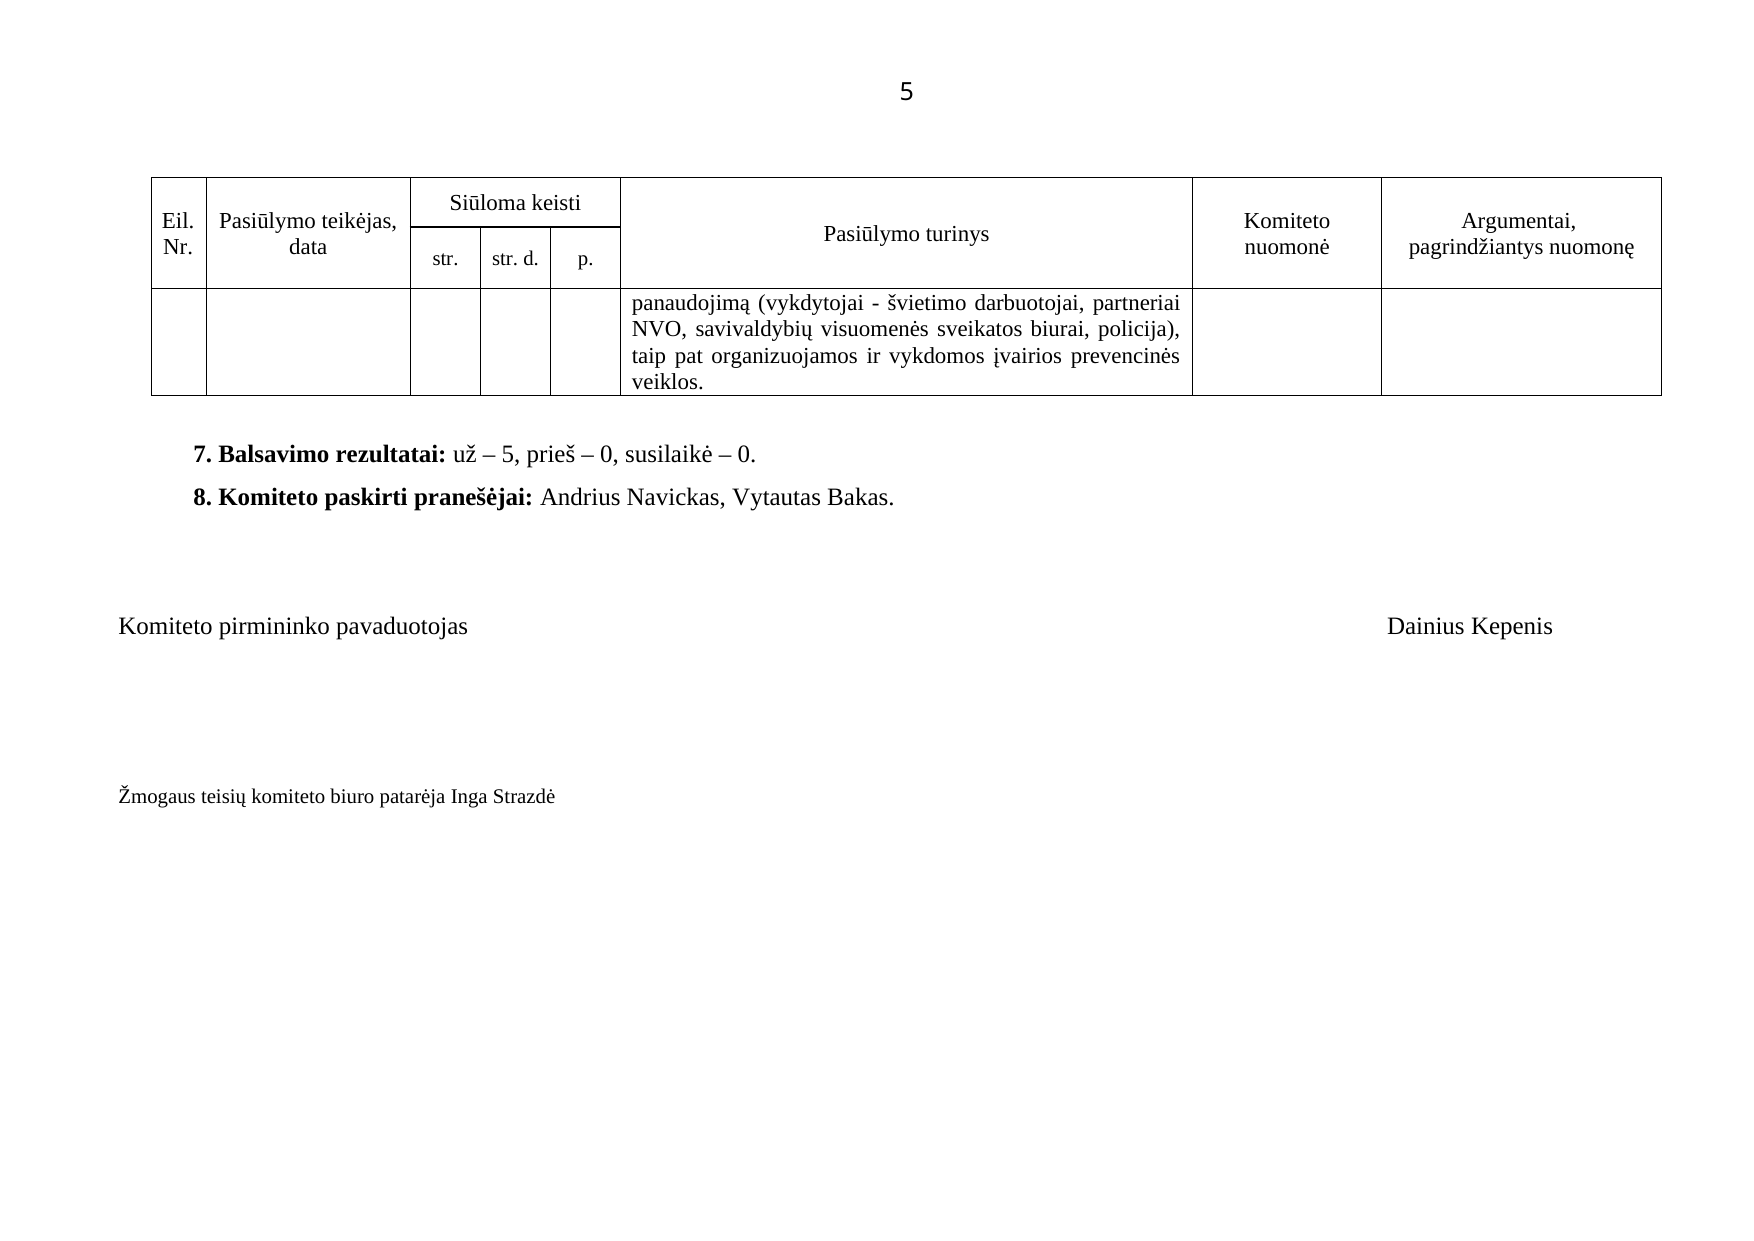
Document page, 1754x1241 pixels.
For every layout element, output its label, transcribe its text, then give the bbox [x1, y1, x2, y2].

table_header Pasiūlymo teikėjas, data [207, 178, 410, 288]
table_cell [152, 289, 206, 394]
table_cell p. [551, 228, 620, 288]
table_cell [411, 289, 480, 394]
table_cell [551, 289, 620, 394]
table_cell [1382, 289, 1661, 394]
table_cell panaudojimą (vykdytojai - švietimo darbuotojai, partneriai NVO, savivaldybių visuomenės sveikatos biurai, policija), taip pat organizuojamos ir vykdomos įvairios prevencinės veiklos. [621, 289, 1192, 394]
table_header Eil. Nr. [152, 178, 206, 288]
text 8. Komiteto paskirti pranešėjai: Andrius Navickas, Vytautas Bakas. [118, 482, 1695, 511]
text Komiteto pirmininko pavaduotojas (Parašas) Dainius Kepenis [118, 611, 1695, 640]
table_cell [1193, 289, 1381, 394]
table_header Komiteto nuomonė [1193, 178, 1381, 288]
table_header Argumentai, pagrindžiantys nuomonę [1382, 178, 1661, 288]
table_header Siūloma keisti [411, 178, 620, 226]
text 7. Balsavimo rezultatai: už – 5, prieš – 0, susilaikė – 0. [118, 439, 1695, 467]
table_header Pasiūlymo turinys [621, 178, 1192, 288]
table_cell str. d. [481, 228, 550, 288]
table_cell str. [411, 228, 480, 288]
table_cell [481, 289, 550, 394]
table_cell [207, 289, 410, 394]
text Žmogaus teisių komiteto biuro patarėja Inga Strazdė [118, 784, 1695, 808]
